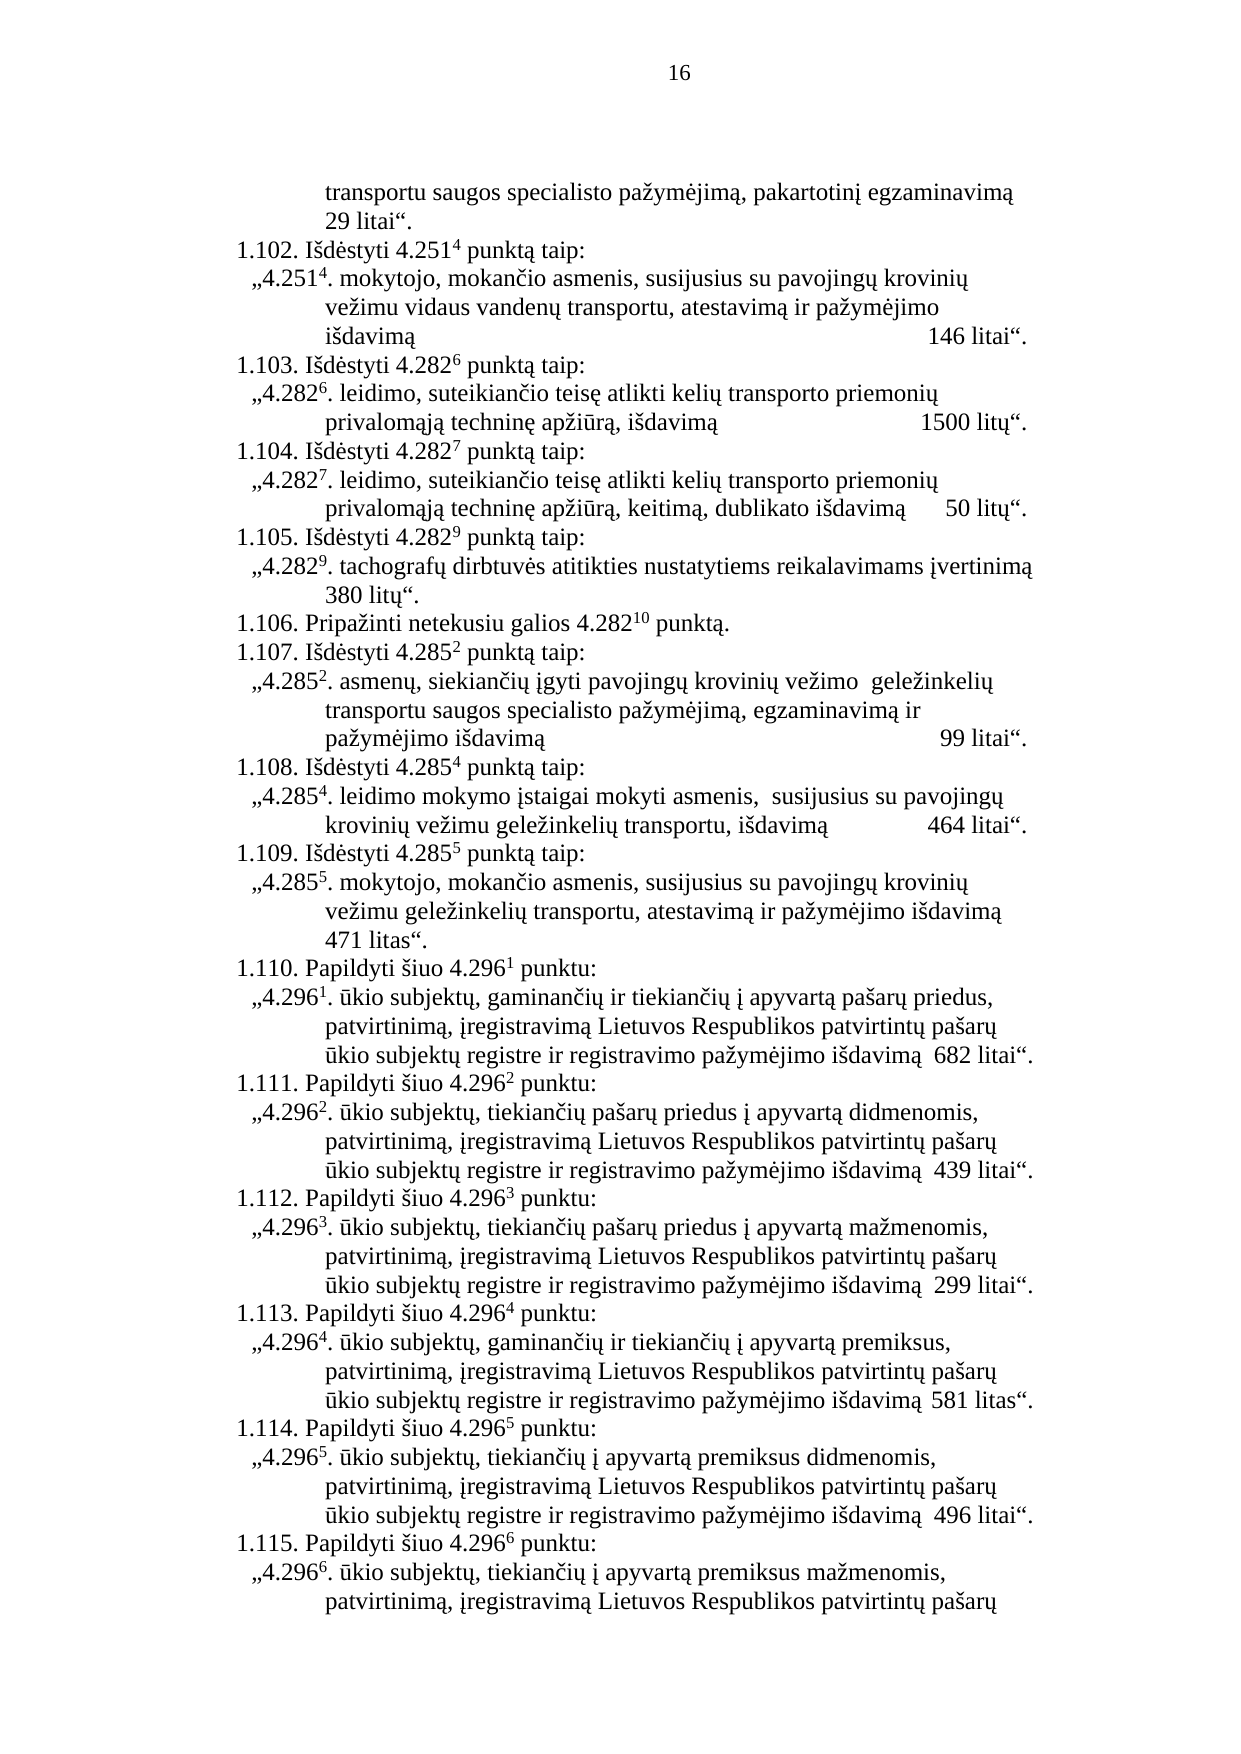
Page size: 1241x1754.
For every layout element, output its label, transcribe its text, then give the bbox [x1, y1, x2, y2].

text „4.2966. ūkio subjektų, tiekiančių į apyvartą premiksus mažmenomis, patvirtinimą, įregistravimą Lietuvos Respublikos patvirtintų pašarų [251, 1557, 1033, 1615]
text „4.2964. ūkio subjektų, gaminančių ir tiekiančių į apyvartą premiksus, patvirtinimą, įregistravimą Lietuvos Respublikos patvirtintų pašarų ūkio subjektų registre ir registravimo pažymėjimo išdavimą 581 litas“. [251, 1327, 1033, 1413]
text „4.2826. leidimo, suteikiančio teisę atlikti kelių transporto priemonių privalomąją techninę apžiūrą, išdavimą 1500 litų“. [251, 378, 1033, 436]
text 1.115. Papildyti šiuo 4.2966 punktu: [177, 1528, 1181, 1557]
text „4.2854. leidimo mokymo įstaigai mokyti asmenis, susijusius su pavojingų krovinių vežimu geležinkelių transportu, išdavimą 464 litai“. [251, 781, 1033, 838]
text „4.2855. mokytojo, mokančio asmenis, susijusius su pavojingų krovinių vežimu geležinkelių transportu, atestavimą ir pažymėjimo išdavimą 471 litas“. [251, 867, 1033, 953]
text 1.106. Pripažinti netekusiu galios 4.28210 punktą. [177, 608, 1181, 637]
text 1.104. Išdėstyti 4.2827 punktą taip: [177, 436, 1181, 465]
text 1.112. Papildyti šiuo 4.2963 punktu: [177, 1183, 1181, 1212]
text 1.108. Išdėstyti 4.2854 punktą taip: [177, 752, 1181, 781]
text 1.111. Papildyti šiuo 4.2962 punktu: [177, 1068, 1181, 1097]
text „4.2963. ūkio subjektų, tiekiančių pašarų priedus į apyvartą mažmenomis, patvirtinimą, įregistravimą Lietuvos Respublikos patvirtintų pašarų ūkio subjektų registre ir registravimo pažymėjimo išdavimą 299 litai“. [251, 1212, 1033, 1298]
text 1.110. Papildyti šiuo 4.2961 punktu: [177, 953, 1181, 982]
text „4.2827. leidimo, suteikiančio teisę atlikti kelių transporto priemonių privalomąją techninę apžiūrą, keitimą, dublikato išdavimą 50 litų“. [251, 465, 1033, 522]
text 1.113. Papildyti šiuo 4.2964 punktu: [177, 1298, 1181, 1327]
text 1.103. Išdėstyti 4.2826 punktą taip: [177, 350, 1181, 378]
text 1.107. Išdėstyti 4.2852 punktą taip: [177, 637, 1181, 666]
text „4.2514. mokytojo, mokančio asmenis, susijusius su pavojingų krovinių vežimu vidaus vandenų transportu, atestavimą ir pažymėjimo išdavimą 146 litai“. [251, 263, 1033, 350]
text 1.109. Išdėstyti 4.2855 punktą taip: [177, 838, 1181, 867]
text „4.2852. asmenų, siekiančių įgyti pavojingų krovinių vežimo geležinkelių transportu saugos specialisto pažymėjimą, egzaminavimą ir pažymėjimo išdavimą 99 litai“. [251, 666, 1033, 752]
text „4.2961. ūkio subjektų, gaminančių ir tiekiančių į apyvartą pašarų priedus, patvirtinimą, įregistravimą Lietuvos Respublikos patvirtintų pašarų ūkio subjektų registre ir registravimo pažymėjimo išdavimą 682 litai“. [251, 982, 1033, 1068]
text transportu saugos specialisto pažymėjimą, pakartotinį egzaminavimą 29 litai“. [251, 177, 1033, 235]
text „4.2962. ūkio subjektų, tiekiančių pašarų priedus į apyvartą didmenomis, patvirtinimą, įregistravimą Lietuvos Respublikos patvirtintų pašarų ūkio subjektų registre ir registravimo pažymėjimo išdavimą 439 litai“. [251, 1097, 1033, 1183]
text „4.2829. tachografų dirbtuvės atitikties nustatytiems reikalavimams įvertinimą 380 litų“. [251, 551, 1033, 608]
text 1.102. Išdėstyti 4.2514 punktą taip: [177, 235, 1181, 263]
text „4.2965. ūkio subjektų, tiekiančių į apyvartą premiksus didmenomis, patvirtinimą, įregistravimą Lietuvos Respublikos patvirtintų pašarų ūkio subjektų registre ir registravimo pažymėjimo išdavimą 496 litai“. [251, 1442, 1033, 1528]
text 1.114. Papildyti šiuo 4.2965 punktu: [177, 1413, 1181, 1442]
text 1.105. Išdėstyti 4.2829 punktą taip: [177, 522, 1181, 551]
